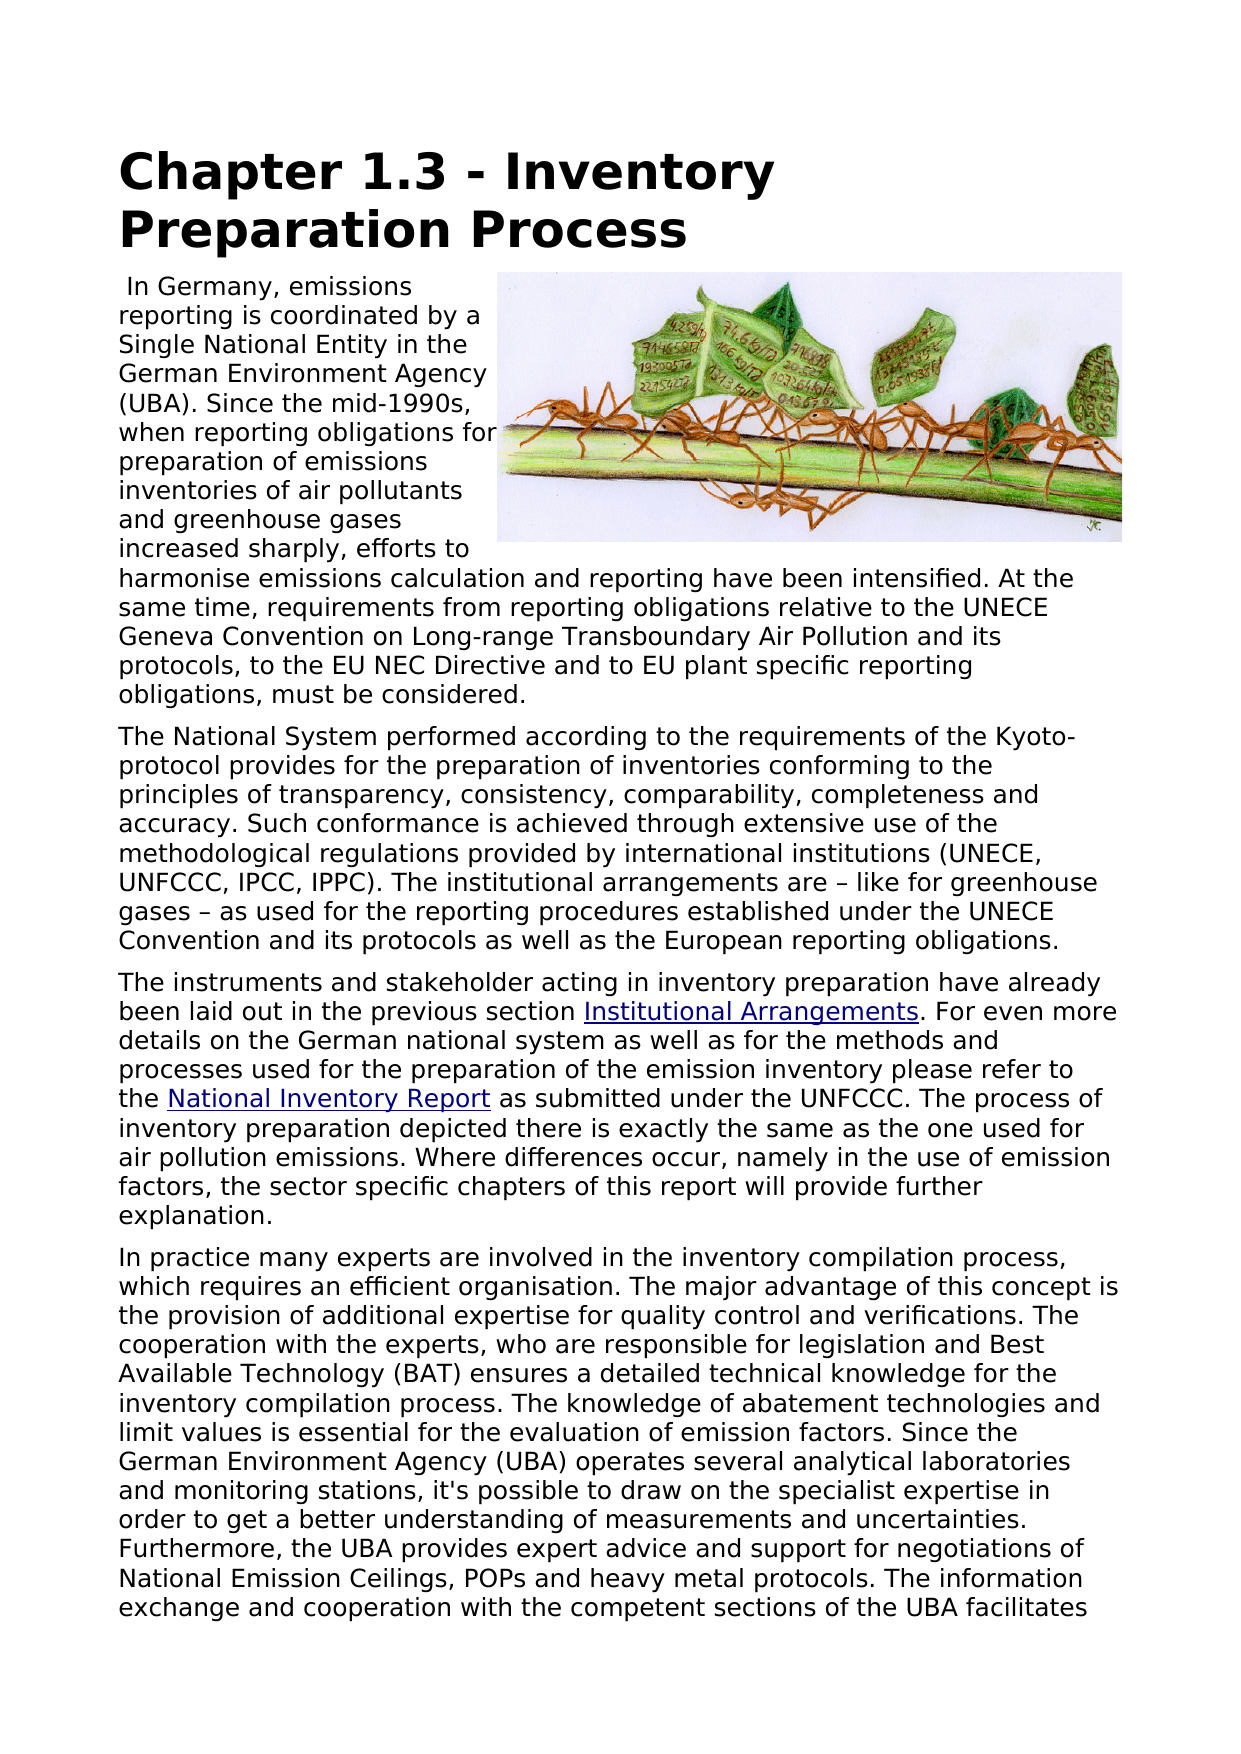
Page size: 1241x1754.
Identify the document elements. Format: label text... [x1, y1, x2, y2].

picture [497, 272, 1123, 542]
text In practice many experts are involved in the inventory compilation process, which requires an efficient organisation. The major advantage of this concept is the provision of additional expertise for quality control and verifications. The cooperation with the experts, who are responsible for legislation and Best Available Technology (BAT) ensures a detailed technical knowledge for the inventory compilation process. The knowledge of abatement technologies and limit values is essential for the evaluation of emission factors. Since the German Environment Agency (UBA) operates several analytical laboratories and monitoring stations, it's possible to draw on the specialist expertise in order to get a better understanding of measurements and uncertainties. Furthermore, the UBA provides expert advice and support for negotiations of National Emission Ceilings, POPs and heavy metal protocols. The information exchange and cooperation with the competent sections of the UBA facilitates [118, 1243, 1122, 1622]
text In Germany, emissions reporting is coordinated by a Single National Entity in the German Environment Agency (UBA). Since the mid-1990s, when reporting obligations for preparation of emissions inventories of air pollutants and greenhouse gases increased sharply, efforts to harmonise emissions calculation and reporting have been intensified. At the same time, requirements from reporting obligations relative to the UNECE Geneva Convention on Long-range Transboundary Air Pollution and its protocols, to the EU NEC Directive and to EU plant specific reporting obligations, must be considered. [118, 272, 1122, 709]
subtitle Chapter 1.3 - Inventory Preparation Process [118, 143, 1122, 259]
text The instruments and stakeholder acting in inventory preparation have already been laid out in the previous section Institutional Arrangements. For even more details on the German national system as well as for the methods and processes used for the preparation of the emission inventory please refer to the National Inventory Report as submitted under the UNFCCC. The process of inventory preparation depicted there is exactly the same as the one used for air pollution emissions. Where differences occur, namely in the use of emission factors, the sector specific chapters of this report will provide further explanation. [118, 968, 1122, 1230]
text The National System performed according to the requirements of the Kyoto-protocol provides for the preparation of inventories conforming to the principles of transparency, consistency, comparability, completeness and accuracy. Such conformance is achieved through extensive use of the methodological regulations provided by international institutions (UNECE, UNFCCC, IPCC, IPPC). The institutional arrangements are – like for greenhouse gases – as used for the reporting procedures established under the UNECE Convention and its protocols as well as the European reporting obligations. [118, 722, 1122, 955]
